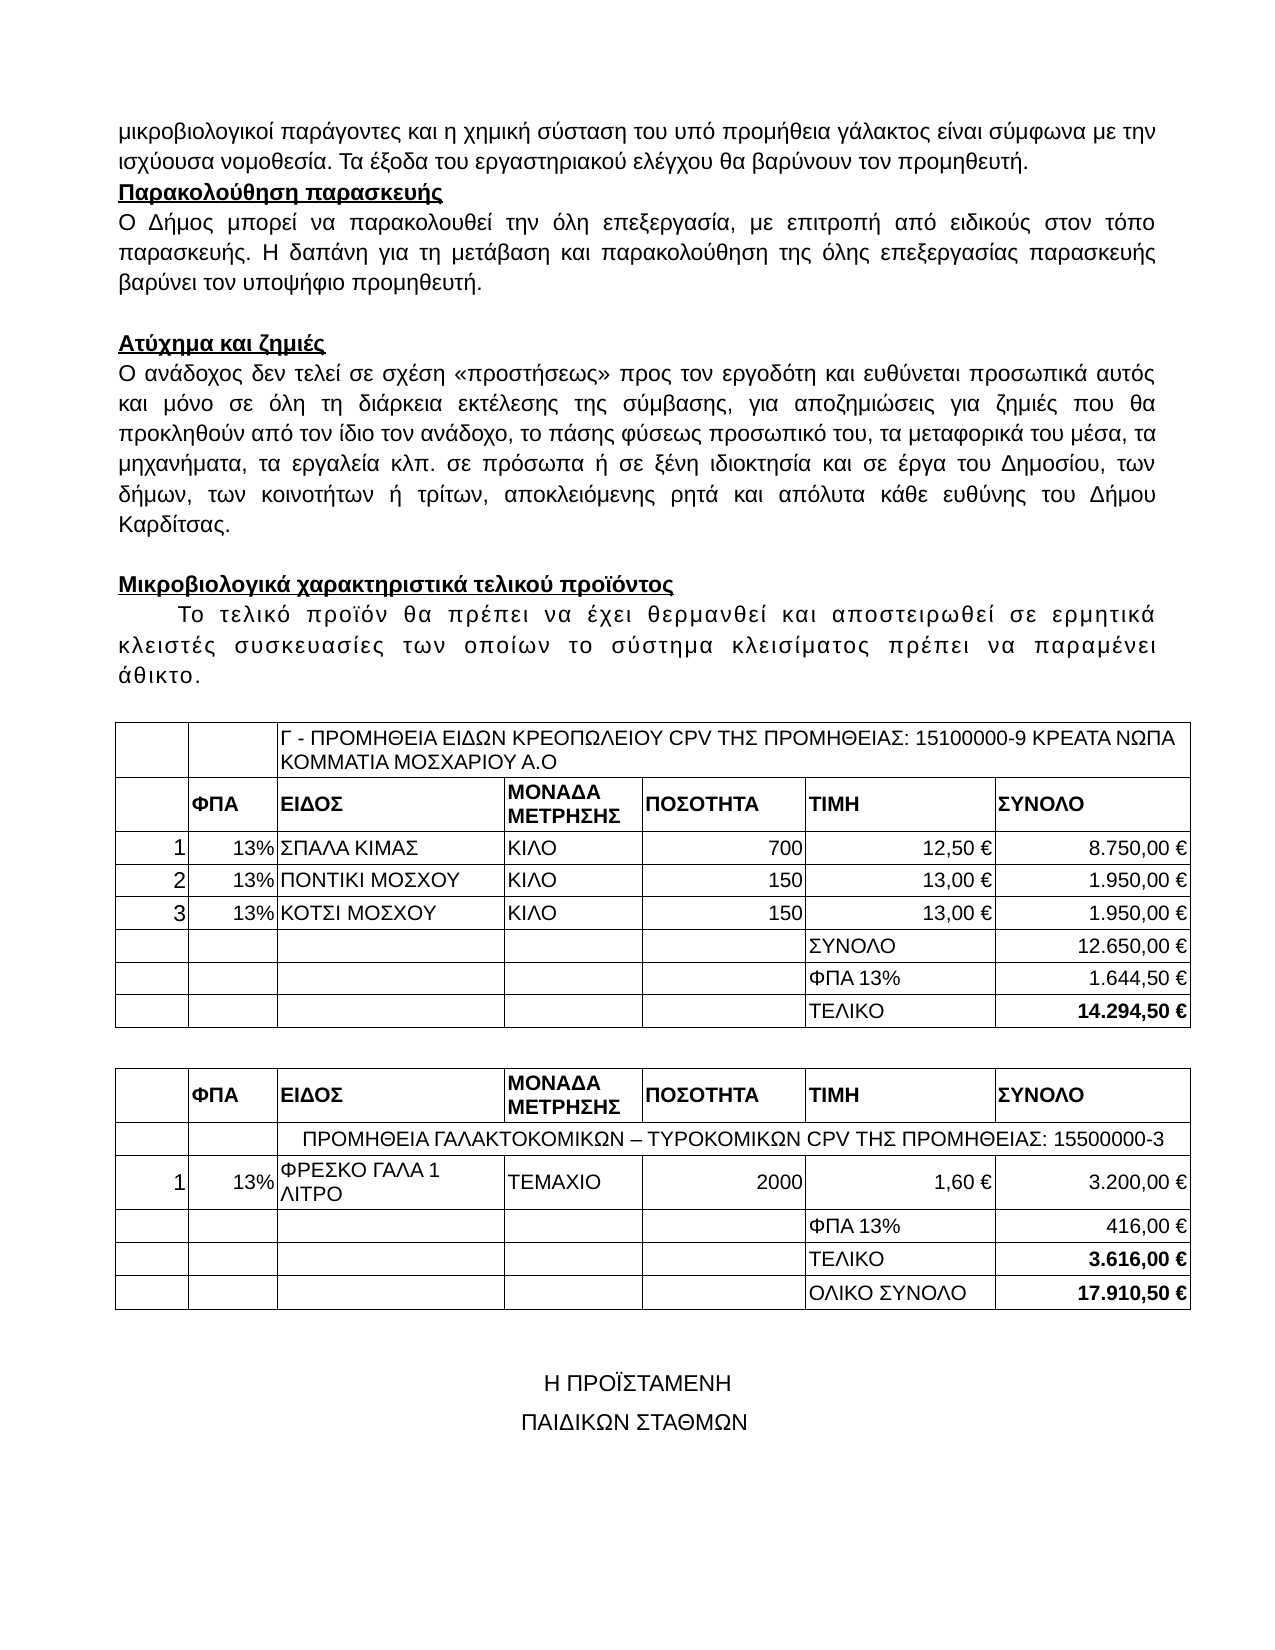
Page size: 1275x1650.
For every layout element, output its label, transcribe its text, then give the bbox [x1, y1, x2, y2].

table_cell [505, 995, 642, 1027]
table_cell 150 [643, 897, 805, 929]
table_cell ΦΡΕΣΚΟ ΓΑΛΑ 1 ΛΙΤΡΟ [278, 1156, 504, 1209]
table_cell 13% [189, 897, 277, 929]
table_cell 1.950,00 € [996, 865, 1190, 896]
table_cell [189, 963, 277, 994]
text Ατύχημα και ζημιές [118, 329, 1157, 356]
table_cell ΣΥΝΟΛΟ [806, 930, 995, 962]
table_cell ΠΟΝΤΙΚΙ ΜΟΣΧΟΥ [278, 865, 504, 896]
table_cell 12.650,00 € [996, 930, 1190, 962]
table_cell 3.616,00 € [996, 1243, 1190, 1275]
table_cell [189, 930, 277, 962]
table_cell ΜΟΝΑΔΑ ΜΕΤΡΗΣΗΣ [505, 1069, 642, 1122]
table_header Γ - ΠΡΟΜΗΘΕΙΑ ΕΙΔΩΝ ΚΡΕΟΠΩΛΕΙΟΥ CPV ΤΗΣ ΠΡΟΜΗΘΕΙΑΣ: 15100000-9 ΚΡΕΑΤΑ ΝΩΠΑ ΚΟΜΜΑΤΙΑ ΜΟΣΧΑΡΙΟΥ Α.Ο [278, 723, 1190, 777]
table_cell 1,60 € [806, 1156, 995, 1209]
table_cell [505, 1276, 642, 1308]
table_cell [278, 930, 504, 962]
table_cell [278, 1276, 504, 1308]
table_header [116, 723, 188, 777]
text Ο ανάδοχος δεν τελεί σε σχέση «προστήσεως» προς τον εργοδότη και ευθύνεται προσωπικά αυτός και μόνο σε όλη τη διάρκεια εκτέλεσης της σύμβασης, για αποζημιώσεις για ζημιές που θα προκληθούν από τον ίδιο τον ανάδοχο, το πάσης φύσεως προσωπικό του, τα μεταφορικά του μέσα, τα μηχανήματα, τα εργαλεία κλπ. σε πρόσωπα ή σε ξένη ιδιοκτησία και σε έργα του Δημοσίου, των δήμων, των κοινοτήτων ή τρίτων, αποκλειόμενης ρητά και απόλυτα κάθε ευθύνης του Δήμου Καρδίτσας. [118, 360, 1157, 537]
table_cell [116, 1123, 188, 1154]
table_cell [116, 778, 188, 831]
table_cell ΦΠΑ 13% [806, 963, 995, 994]
table_cell [189, 1028, 277, 1067]
table_cell 2 [116, 865, 188, 896]
table_cell [995, 1028, 1190, 1067]
table_cell [277, 1028, 504, 1067]
table_cell 3.200,00 € [996, 1156, 1190, 1209]
table_cell 13% [189, 1156, 277, 1209]
table_cell ΦΠΑ [189, 1069, 277, 1122]
table_cell [642, 1028, 806, 1067]
table_cell ΠΟΣΟΤΗΤΑ [643, 1069, 805, 1122]
text Μικροβιολογικά χαρακτηριστικά τελικού προϊόντος [118, 571, 1157, 598]
table_cell ΚΙΛΟ [505, 832, 642, 863]
table_cell 700 [643, 832, 805, 863]
table_cell [116, 930, 188, 962]
table_cell [116, 1210, 188, 1242]
table_cell [505, 1028, 642, 1067]
table_cell ΤΕΛΙΚΟ [806, 1243, 995, 1275]
table_cell ΤΕΜΑΧΙΟ [505, 1156, 642, 1209]
text ΠΑΙΔΙΚΩΝ ΣΤΑΘΜΩΝ [118, 1409, 1157, 1436]
table_cell [116, 1276, 188, 1308]
table_cell [116, 1069, 188, 1122]
table_cell 14.294,50 € [996, 995, 1190, 1027]
table_cell [278, 1243, 504, 1275]
table_cell 416,00 € [996, 1210, 1190, 1242]
table_cell ΚΙΛΟ [505, 865, 642, 896]
table_cell 1.644,50 € [996, 963, 1190, 994]
table_cell [278, 995, 504, 1027]
table_cell [116, 1243, 188, 1275]
table_cell [643, 995, 805, 1027]
table_cell 2000 [643, 1156, 805, 1209]
table_cell 3 [116, 897, 188, 929]
table_cell ΕΙΔΟΣ [278, 778, 504, 831]
table_cell ΤΙΜΗ [806, 778, 995, 831]
table_cell [643, 963, 805, 994]
text μικροβιολογικοί παράγοντες και η χημική σύσταση του υπό προμήθεια γάλακτος είναι σύμφωνα με την ισχύουσα νομοθεσία. Τα έξοδα του εργαστηριακού ελέγχου θα βαρύνουν τον προμηθευτή. [118, 118, 1157, 175]
table_cell ΣΠΑΛΑ ΚΙΜΑΣ [278, 832, 504, 863]
table_cell [505, 930, 642, 962]
text Παρακολούθηση παρασκευής [118, 178, 1157, 205]
table_cell [189, 1243, 277, 1275]
table_cell 13% [189, 865, 277, 896]
table_cell [115, 1028, 189, 1067]
table_cell 1 [116, 832, 188, 863]
table_cell [643, 930, 805, 962]
table_cell ΚΟΤΣΙ ΜΟΣΧΟΥ [278, 897, 504, 929]
table_cell 1 [116, 1156, 188, 1209]
table_cell ΦΠΑ [189, 778, 277, 831]
table_cell ΣΥΝΟΛΟ [996, 1069, 1190, 1122]
table_cell ΦΠΑ 13% [806, 1210, 995, 1242]
table_cell ΜΟΝΑΔΑ ΜΕΤΡΗΣΗΣ [505, 778, 642, 831]
table_cell ΤΙΜΗ [806, 1069, 995, 1122]
table_cell [116, 963, 188, 994]
table_cell [189, 995, 277, 1027]
table_cell 13,00 € [806, 897, 995, 929]
table_cell [505, 1243, 642, 1275]
table_cell [278, 1210, 504, 1242]
table_cell 12,50 € [806, 832, 995, 863]
table_header [189, 723, 277, 777]
table_cell ΣΥΝΟΛΟ [996, 778, 1190, 831]
table_cell [806, 1028, 995, 1067]
table_cell ΚΙΛΟ [505, 897, 642, 929]
table_cell ΤΕΛΙΚΟ [806, 995, 995, 1027]
table_cell [189, 1276, 277, 1308]
table_cell ΠΡΟΜΗΘΕΙΑ ΓΑΛΑΚΤΟΚΟΜΙΚΩΝ – ΤΥΡΟΚΟΜΙΚΩΝ CPV ΤΗΣ ΠΡΟΜΗΘΕΙΑΣ: 15500000-3 [278, 1123, 1190, 1154]
table_cell [643, 1210, 805, 1242]
table_cell 1.950,00 € [996, 897, 1190, 929]
table_cell [189, 1123, 277, 1154]
text Το τελικό προϊόν θα πρέπει να έχει θερμανθεί και αποστειρωθεί σε ερμητικά κλειστές συσκευασίες των οποίων το σύστημα κλεισίματος πρέπει να παραμένει άθικτο. [118, 601, 1157, 688]
table_cell [505, 1210, 642, 1242]
table_cell 13,00 € [806, 865, 995, 896]
text Η ΠΡΟΪΣΤΑΜΕΝΗ [118, 1370, 1157, 1396]
text Ο Δήμος μπορεί να παρακολουθεί την όλη επεξεργασία, με επιτροπή από ειδικούς στον τόπο παρασκευής. Η δαπάνη για τη μετάβαση και παρακολούθηση της όλης επεξεργασίας παρασκευής βαρύνει τον υποψήφιο προμηθευτή. [118, 209, 1157, 296]
table_cell [643, 1276, 805, 1308]
table_cell [505, 963, 642, 994]
table_cell [278, 963, 504, 994]
table_cell ΕΙΔΟΣ [278, 1069, 504, 1122]
table_cell [643, 1243, 805, 1275]
table_cell 17.910,50 € [996, 1276, 1190, 1308]
table_cell ΠΟΣΟΤΗΤΑ [643, 778, 805, 831]
table_cell [116, 995, 188, 1027]
table_cell ΟΛΙΚΟ ΣΥΝΟΛΟ [806, 1276, 995, 1308]
table_cell 13% [189, 832, 277, 863]
table_cell 150 [643, 865, 805, 896]
table_cell 8.750,00 € [996, 832, 1190, 863]
table_cell [189, 1210, 277, 1242]
